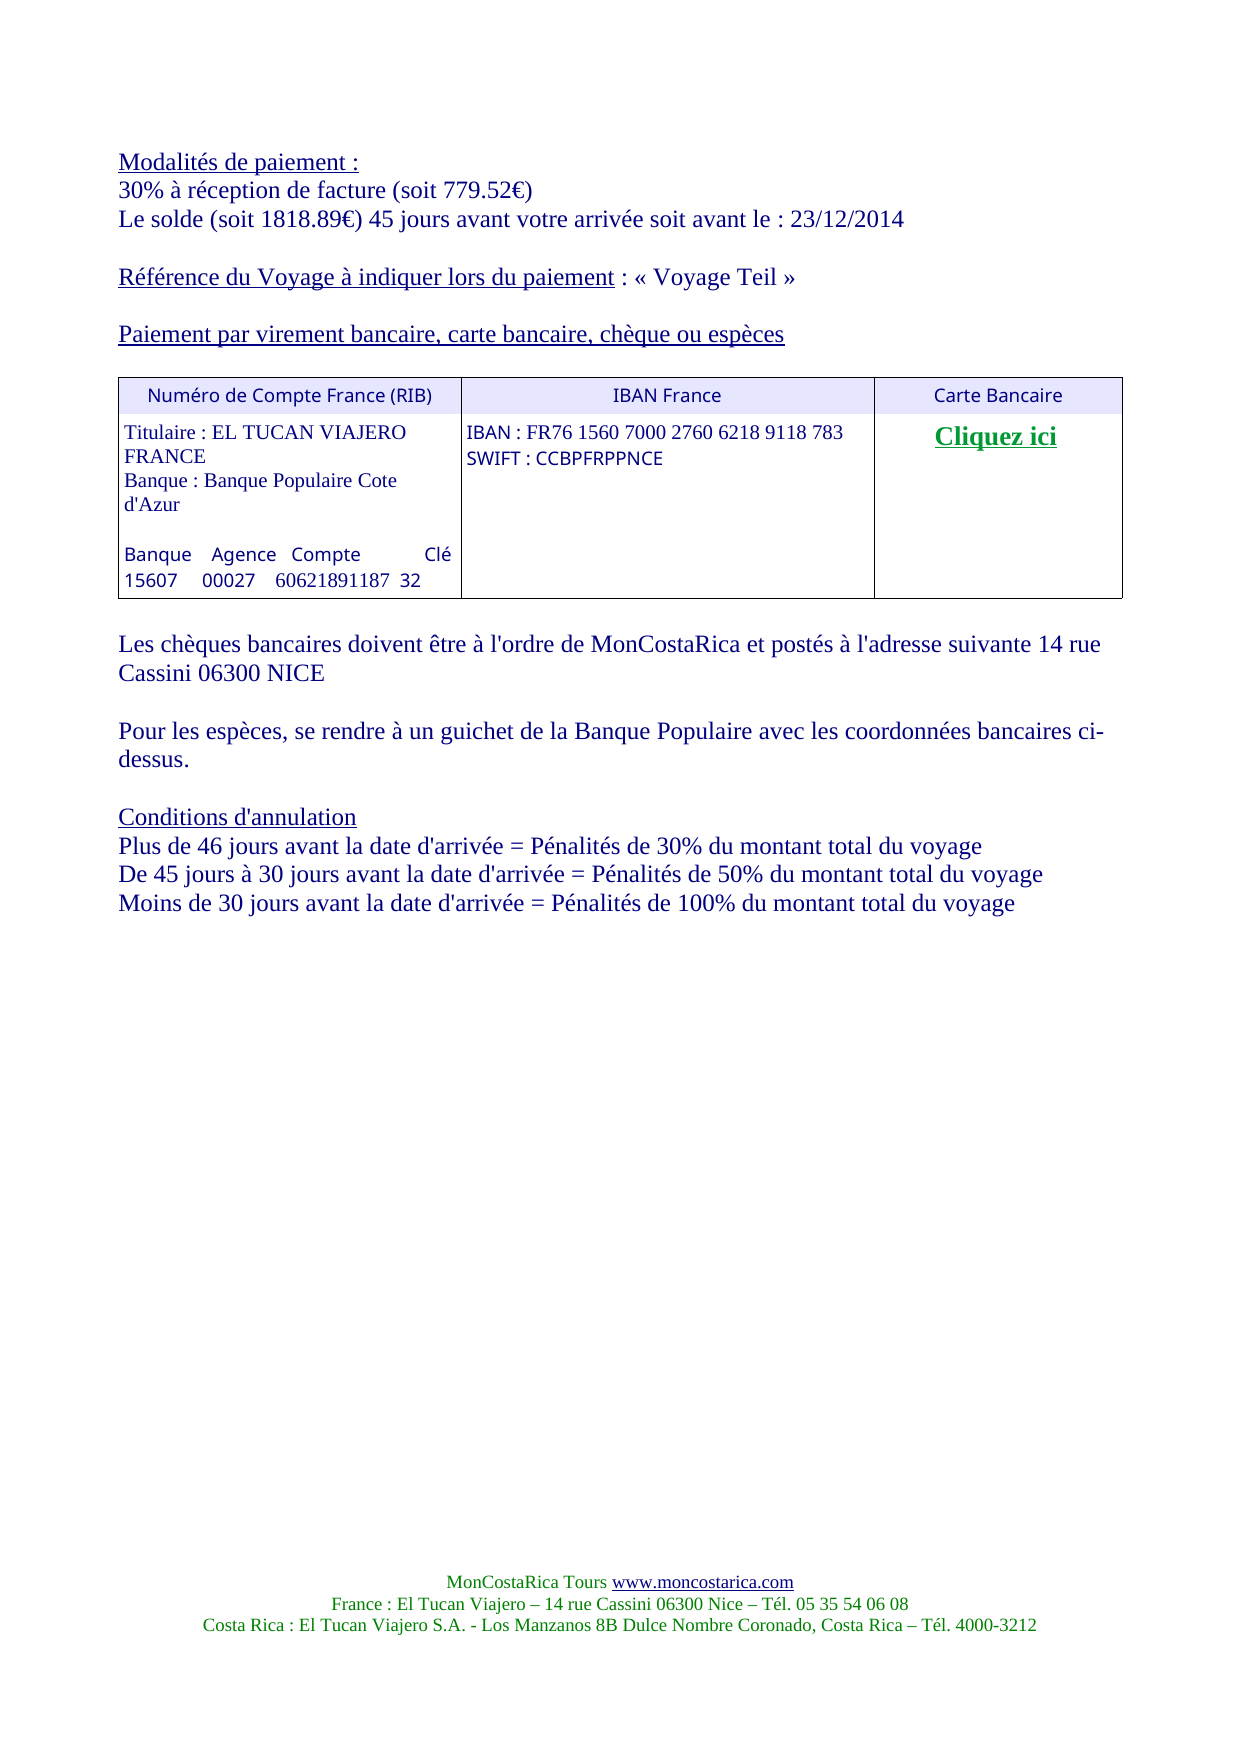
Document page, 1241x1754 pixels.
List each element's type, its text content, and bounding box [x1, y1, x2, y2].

table_header Numéro de Compte France (RIB) [119, 378, 461, 414]
table_cell IBAN : FR76 1560 7000 2760 6218 9118 783 SWIFT : CCBPFRPPNCE [462, 414, 874, 598]
text 30% à réception de facture (soit 779.52€) [118, 176, 1122, 204]
text Moins de 30 jours avant la date d'arrivée = Pénalités de 100% du montant total du voyage [118, 888, 1122, 917]
text Référence du Voyage à indiquer lors du paiement : « Voyage Teil » [118, 262, 1122, 291]
table_header Carte Bancaire [875, 378, 1122, 414]
table_cell Titulaire : EL TUCAN VIAJERO FRANCE Banque : Banque Populaire Cote d'Azur Banque Agence Compte Clé 15607 00027 60621891187 32 [119, 414, 461, 598]
text Paiement par virement bancaire, carte bancaire, chèque ou espèces [118, 319, 1122, 348]
text Pour les espèces, se rendre à un guichet de la Banque Populaire avec les coordonnées bancaires ci-dessus. [118, 716, 1122, 773]
text Le solde (soit 1818.89€) 45 jours avant votre arrivée soit avant le : 23/12/2014 [118, 204, 1122, 233]
table_cell Cliquez ici [875, 414, 1122, 598]
text Conditions d'annulation [118, 802, 1122, 831]
text Modalités de paiement : [118, 147, 1122, 176]
table_header IBAN France [462, 378, 874, 414]
text Les chèques bancaires doivent être à l'ordre de MonCostaRica et postés à l'adresse suivante 14 rue Cassini 06300 NICE [118, 629, 1122, 687]
text Plus de 46 jours avant la date d'arrivée = Pénalités de 30% du montant total du voyage [118, 831, 1122, 859]
text De 45 jours à 30 jours avant la date d'arrivée = Pénalités de 50% du montant total du voyage [118, 859, 1122, 888]
